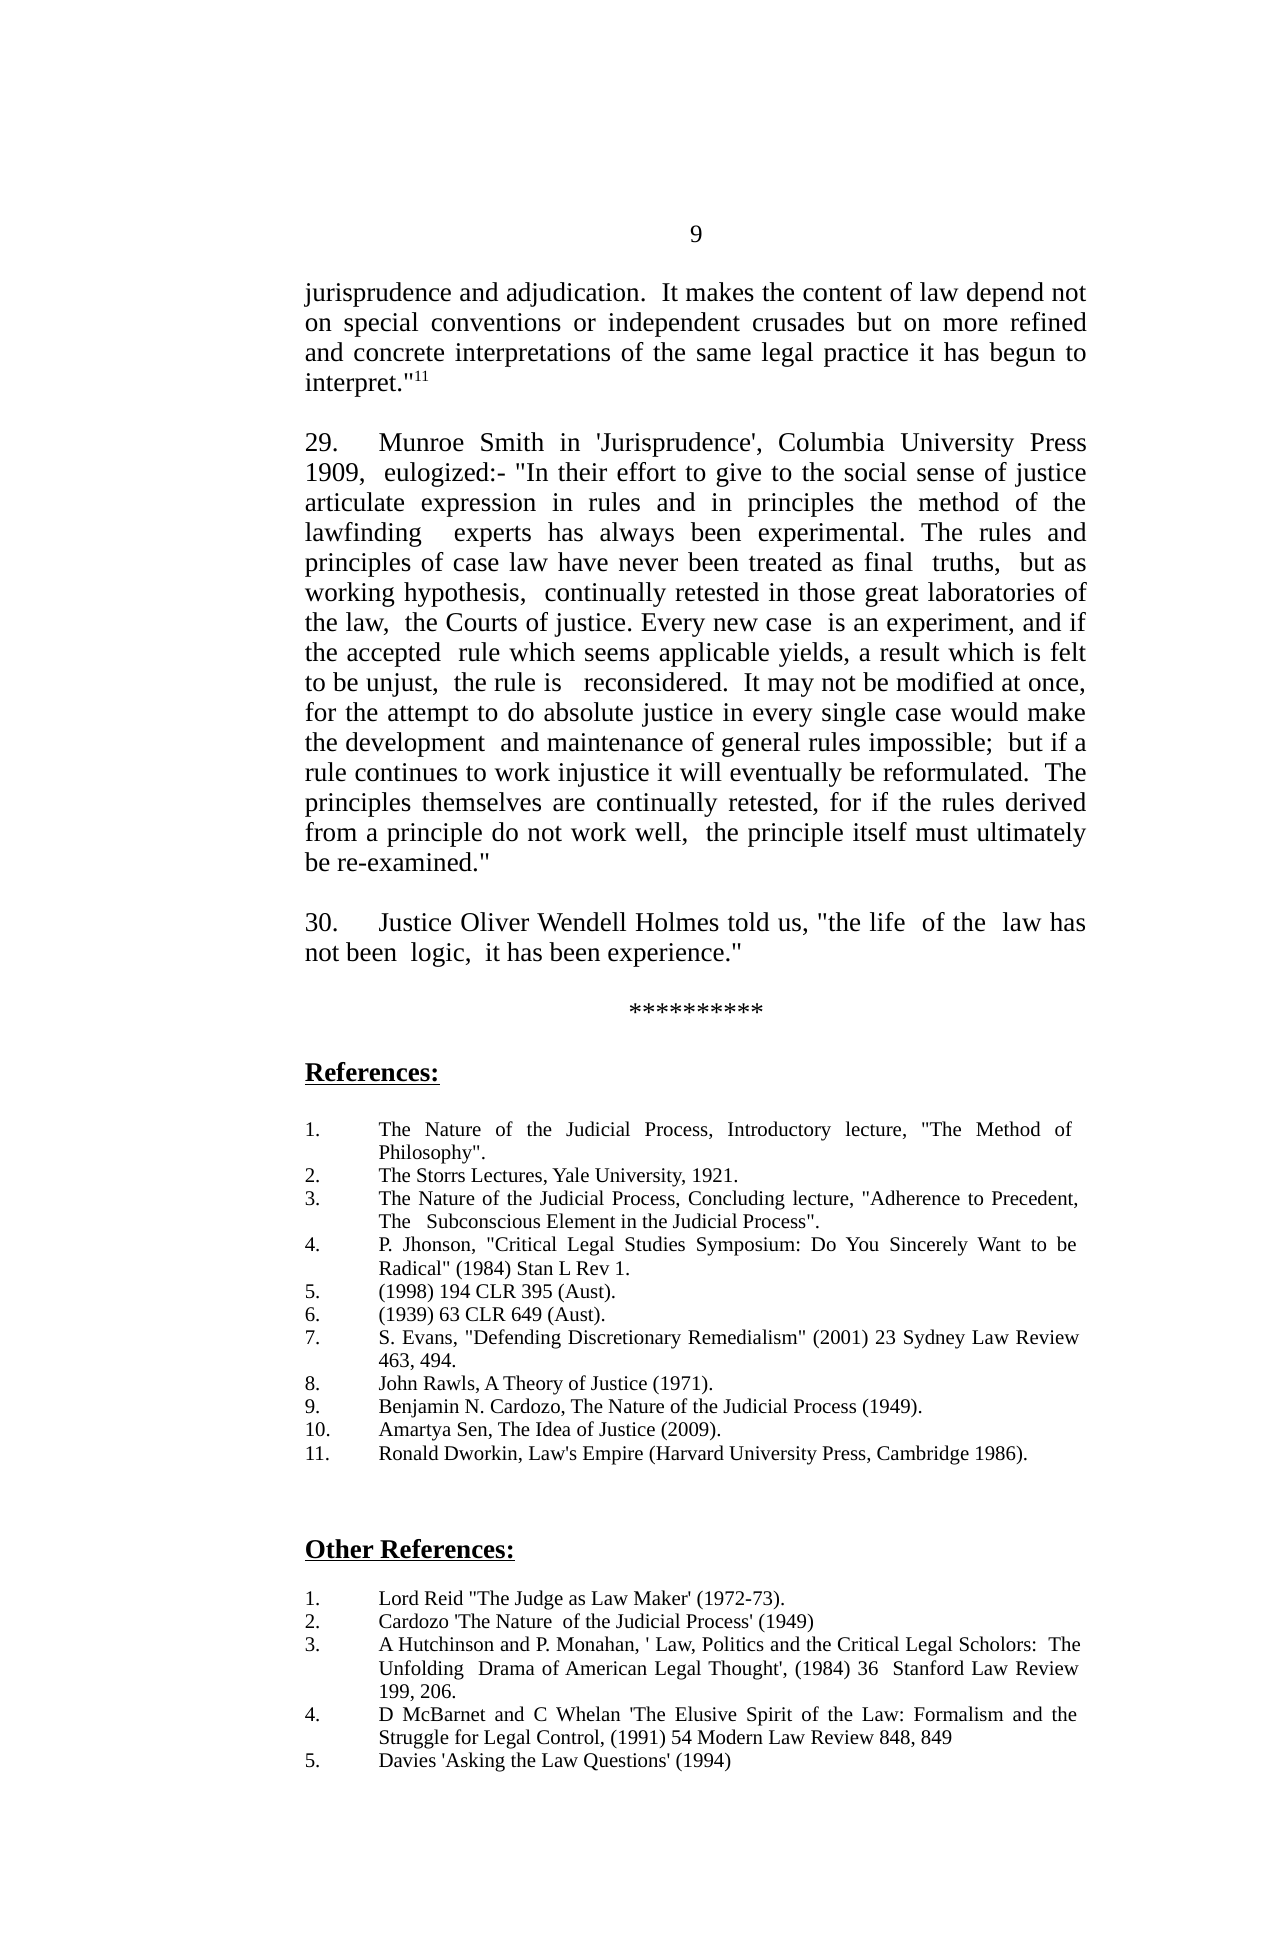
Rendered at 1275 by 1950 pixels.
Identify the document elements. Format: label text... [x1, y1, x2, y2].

text 9. Benjamin N. Cardozo, The Nature of the Judicial Process (1949). [304, 1395, 1087, 1418]
text 3. The Nature of the Judicial Process, Concluding lecture, "Adherence to Precedent, The Subconscious Element in the Judicial Process". [304, 1187, 1087, 1233]
text 10. Amartya Sen, The Idea of Justice (2009). [304, 1418, 1087, 1441]
text 4. P. Jhonson, "Critical Legal Studies Symposium: Do You Sincerely Want to be Radical" (1984) Stan L Rev 1. [304, 1233, 1087, 1279]
text References: [304, 1058, 1087, 1088]
text 2. Cardozo 'The Nature of the Judicial Process' (1949) [304, 1610, 1087, 1633]
text 2. The Storrs Lectures, Yale University, 1921. [304, 1164, 1087, 1187]
text jurisprudence and adjudication. It makes the content of law depend not on special conventions or independent crusades but on more refined and concrete interpretations of the same legal practice it has begun to interpret."11 [304, 278, 1087, 398]
text 3. A Hutchinson and P. Monahan, ' Law, Politics and the Critical Legal Scholors: The Unfolding Drama of American Legal Thought', (1984) 36 Stanford Law Review 199, 206. [304, 1633, 1087, 1703]
text 4. D McBarnet and C Whelan 'The Elusive Spirit of the Law: Formalism and the Struggle for Legal Control, (1991) 54 Modern Law Review 848, 849 [304, 1703, 1087, 1749]
text Other References: [304, 1534, 1087, 1564]
text 5. (1998) 194 CLR 395 (Aust). [304, 1279, 1087, 1303]
text 29. Munroe Smith in 'Jurisprudence', Columbia University Press 1909, eulogized:- "In their effort to give to the social sense of justice articulate expression in rules and in principles the method of the lawfinding experts has always been experimental. The rules and principles of case law have never been treated as final truths, but as working hypothesis, continually retested in those great laboratories of the law, the Courts of justice. Every new case is an experiment, and if the accepted rule which seems applicable yields, a result which is felt to be unjust, the rule is reconsidered. It may not be modified at once, for the attempt to do absolute justice in every single case would make the development and maintenance of general rules impossible; but if a rule continues to work injustice it will eventually be reformulated. The principles themselves are continually retested, for if the rules derived from a principle do not work well, the principle itself must ultimately be re-examined." [304, 428, 1087, 878]
text 11. Ronald Dworkin, Law's Empire (Harvard University Press, Cambridge 1986). [304, 1441, 1087, 1464]
text 1. The Nature of the Judicial Process, Introductory lecture, "The Method of Philosophy". [304, 1118, 1087, 1164]
text ********** [304, 998, 1087, 1028]
text 8. John Rawls, A Theory of Justice (1971). [304, 1372, 1087, 1395]
text 5. Davies 'Asking the Law Questions' (1994) [304, 1749, 1087, 1772]
text 6. (1939) 63 CLR 649 (Aust). [304, 1303, 1087, 1326]
text 30. Justice Oliver Wendell Holmes told us, "the life of the law has not been logic, it has been experience." [304, 908, 1087, 968]
text 1. Lord Reid "The Judge as Law Maker' (1972-73). [304, 1587, 1087, 1610]
text 7. S. Evans, "Defending Discretionary Remedialism" (2001) 23 Sydney Law Review 463, 494. [304, 1326, 1087, 1372]
